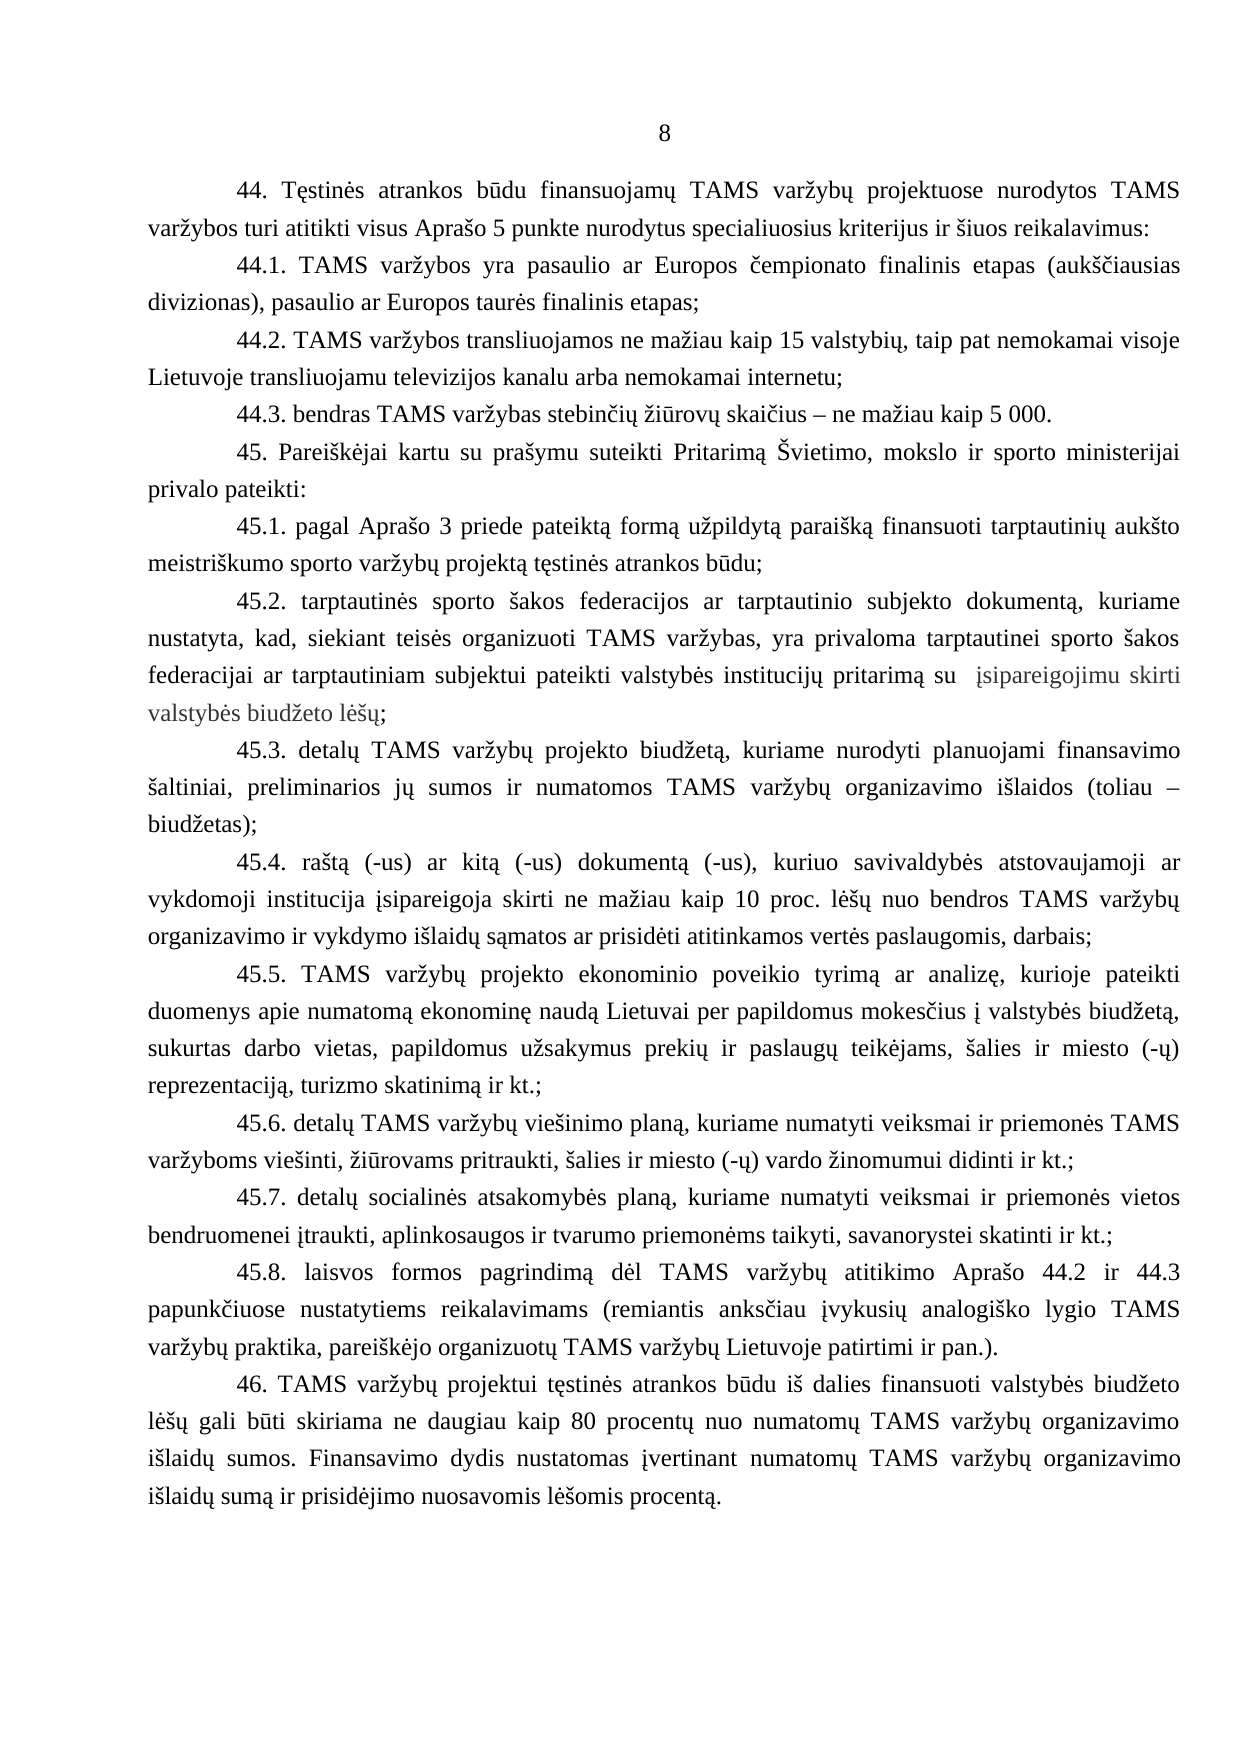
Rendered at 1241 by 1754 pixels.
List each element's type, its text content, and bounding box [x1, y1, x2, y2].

text 44. Tęstinės atrankos būdu finansuojamų TAMS varžybų projektuose nurodytos TAMS varžybos turi atitikti visus Aprašo 5 punkte nurodytus specialiuosius kriterijus ir šiuos reikalavimus: [148, 176, 1181, 242]
text 46. TAMS varžybų projektui tęstinės atrankos būdu iš dalies finansuoti valstybės biudžeto lėšų gali būti skiriama ne daugiau kaip 80 procentų nuo numatomų TAMS varžybų organizavimo išlaidų sumos. Finansavimo dydis nustatomas įvertinant numatomų TAMS varžybų organizavimo išlaidų sumą ir prisidėjimo nuosavomis lėšomis procentą. [148, 1369, 1181, 1509]
text 45. Pareiškėjai kartu su prašymu suteikti Pritarimą Švietimo, mokslo ir sporto ministerijai privalo pateikti: [148, 437, 1181, 503]
text 45.2. tarptautinės sporto šakos federacijos ar tarptautinio subjekto dokumentą, kuriame nustatyta, kad, siekiant teisės organizuoti TAMS varžybas, yra privaloma tarptautinei sporto šakos federacijai ar tarptautiniam subjektui pateikti valstybės institucijų pritarimą su įsipareigojimu skirti valstybės biudžeto lėšų; [148, 586, 1181, 726]
text 44.3. bendras TAMS varžybas stebinčių žiūrovų skaičius – ne mažiau kaip 5 000. [148, 399, 1181, 428]
text 45.6. detalų TAMS varžybų viešinimo planą, kuriame numatyti veiksmai ir priemonės TAMS varžyboms viešinti, žiūrovams pritraukti, šalies ir miesto (-ų) vardo žinomumui didinti ir kt.; [148, 1108, 1181, 1174]
text 45.3. detalų TAMS varžybų projekto biudžetą, kuriame nurodyti planuojami finansavimo šaltiniai, preliminarios jų sumos ir numatomos TAMS varžybų organizavimo išlaidos (toliau – biudžetas); [148, 735, 1181, 838]
text 45.7. detalų socialinės atsakomybės planą, kuriame numatyti veiksmai ir priemonės vietos bendruomenei įtraukti, aplinkosaugos ir tvarumo priemonėms taikyti, savanorystei skatinti ir kt.; [148, 1182, 1181, 1248]
text 45.1. pagal Aprašo 3 priede pateiktą formą užpildytą paraišką finansuoti tarptautinių aukšto meistriškumo sporto varžybų projektą tęstinės atrankos būdu; [148, 511, 1181, 577]
text 44.1. TAMS varžybos yra pasaulio ar Europos čempionato finalinis etapas (aukščiausias divizionas), pasaulio ar Europos taurės finalinis etapas; [148, 250, 1181, 316]
text 45.5. TAMS varžybų projekto ekonominio poveikio tyrimą ar analizę, kurioje pateikti duomenys apie numatomą ekonominę naudą Lietuvai per papildomus mokesčius į valstybės biudžetą, sukurtas darbo vietas, papildomus užsakymus prekių ir paslaugų teikėjams, šalies ir miesto (-ų) reprezentaciją, turizmo skatinimą ir kt.; [148, 959, 1181, 1099]
text 44.2. TAMS varžybos transliuojamos ne mažiau kaip 15 valstybių, taip pat nemokamai visoje Lietuvoje transliuojamu televizijos kanalu arba nemokamai internetu; [148, 325, 1181, 391]
text 45.4. raštą (-us) ar kitą (-us) dokumentą (-us), kuriuo savivaldybės atstovaujamoji ar vykdomoji institucija įsipareigoja skirti ne mažiau kaip 10 proc. lėšų nuo bendros TAMS varžybų organizavimo ir vykdymo išlaidų sąmatos ar prisidėti atitinkamos vertės paslaugomis, darbais; [148, 847, 1181, 950]
text 45.8. laisvos formos pagrindimą dėl TAMS varžybų atitikimo Aprašo 44.2 ir 44.3 papunkčiuose nustatytiems reikalavimams (remiantis anksčiau įvykusių analogiško lygio TAMS varžybų praktika, pareiškėjo organizuotų TAMS varžybų Lietuvoje patirtimi ir pan.). [148, 1257, 1181, 1360]
